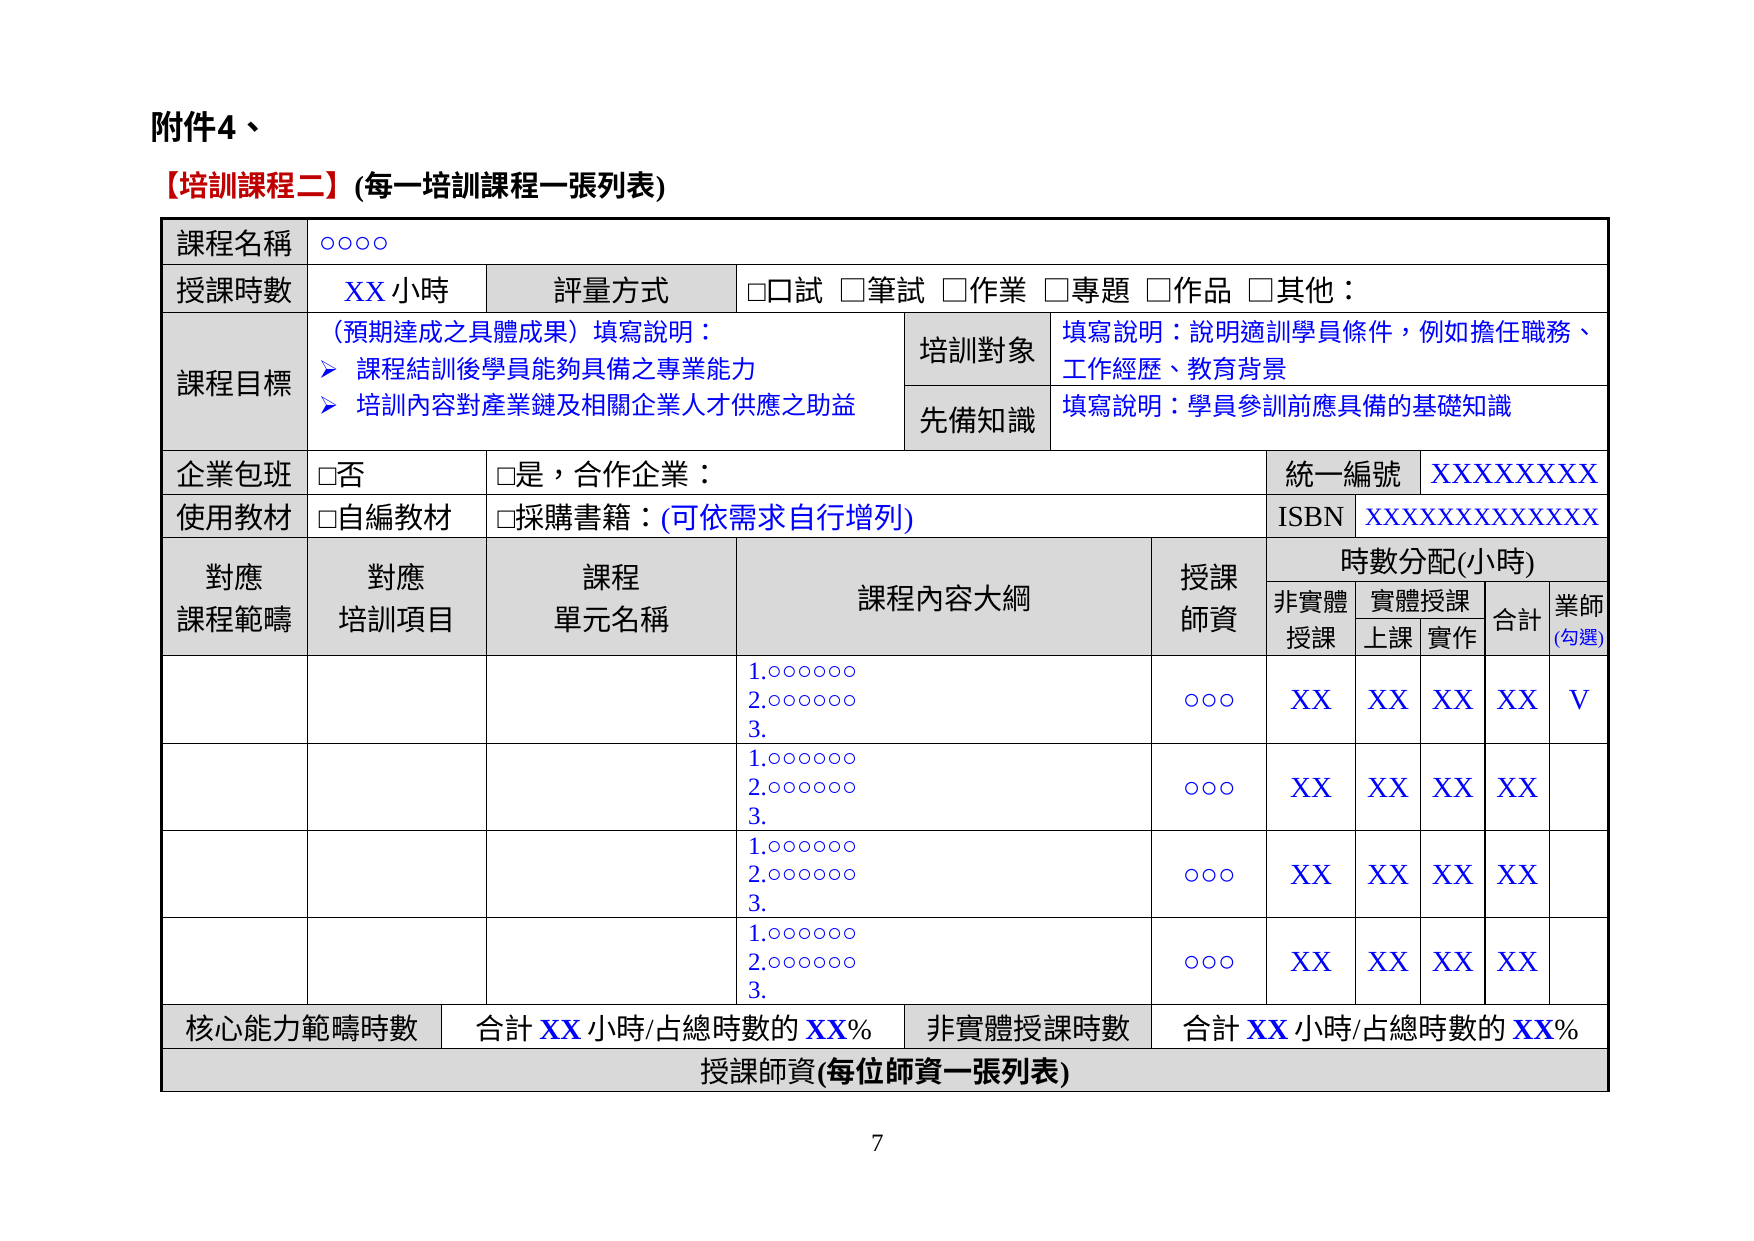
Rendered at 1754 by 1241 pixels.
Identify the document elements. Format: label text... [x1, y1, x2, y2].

table_cell ISBN [1267, 495, 1355, 537]
table_cell [163, 744, 307, 830]
table_cell XX [1267, 744, 1355, 830]
table_header 課程名稱 [163, 220, 307, 264]
table_cell [1550, 918, 1607, 1004]
table_cell [308, 831, 486, 917]
table_cell □是，合作企業： [487, 451, 1266, 494]
table_cell 合計XX小時/占總時數的XX% [442, 1005, 904, 1048]
table_cell 先備知識 [905, 386, 1050, 450]
table_cell XX [1486, 656, 1549, 742]
table_cell XX [1486, 918, 1549, 1004]
table_cell XX [1267, 656, 1355, 742]
table_cell 合計XX小時/占總時數的XX% [1152, 1005, 1607, 1048]
table_cell 課程目標 [163, 313, 307, 450]
table_cell 核心能力範疇時數 [163, 1005, 441, 1048]
table_cell XX [1356, 831, 1420, 917]
table_cell XX [1267, 918, 1355, 1004]
table_cell [487, 744, 736, 830]
table_cell XXXXXXXX [1421, 451, 1607, 494]
table_cell ○○○ [1152, 831, 1266, 917]
table_cell XX [1421, 656, 1484, 742]
table_cell XX [1356, 656, 1420, 742]
table_cell [1550, 831, 1607, 917]
table_cell 課程內容大綱 [737, 538, 1151, 655]
table_cell 企業包班 [163, 451, 307, 494]
table_cell ○○○ [1152, 744, 1266, 830]
table_cell [308, 744, 486, 830]
table_cell XX [1421, 744, 1484, 830]
table_cell □採購書籍：(可依需求自行增列) [487, 495, 1266, 537]
table_cell XX [1421, 918, 1484, 1004]
table_cell XX小時 [308, 265, 486, 312]
table_cell [1550, 744, 1607, 830]
table_cell 課程 單元名稱 [487, 538, 736, 655]
table_cell 實作 [1421, 619, 1484, 655]
table_cell [487, 656, 736, 742]
table_cell 授課 師資 [1152, 538, 1266, 655]
table_cell 業師 (勾選) [1550, 582, 1607, 655]
table_cell 填寫說明：說明適訓學員條件，例如擔任職務、工作經歷、教育背景 [1051, 313, 1607, 385]
table_cell [487, 831, 736, 917]
table_cell XX [1486, 831, 1549, 917]
table_cell 實體授課 [1356, 582, 1484, 618]
table_cell XX [1421, 831, 1484, 917]
table_cell （預期達成之具體成果）填寫說明： 課程結訓後學員能夠具備之專業能力 培訓內容對產業鏈及相關企業人才供應之助益 [308, 313, 904, 450]
table_cell 1.○○○○○○ 2.○○○○○○ 3. [737, 656, 1151, 742]
table_cell 對應 培訓項目 [308, 538, 486, 655]
table_cell 1.○○○○○○ 2.○○○○○○ 3. [737, 918, 1151, 1004]
table_cell [163, 918, 307, 1004]
table_cell 授課師資(每位師資一張列表) [163, 1049, 1607, 1091]
table_cell V [1550, 656, 1607, 742]
table_cell 非實體授課時數 [905, 1005, 1151, 1048]
table_cell 使用教材 [163, 495, 307, 537]
text 【培訓課程二】(每一培訓課程一張列表) [150, 162, 1604, 204]
table_cell 合計 [1486, 582, 1549, 655]
table_cell XX [1356, 744, 1420, 830]
table_cell ○○○ [1152, 918, 1266, 1004]
table_cell □自編教材 [308, 495, 486, 537]
table_cell [163, 656, 307, 742]
table_cell [308, 918, 486, 1004]
table_cell 上課 [1356, 619, 1420, 655]
table_cell □否 [308, 451, 486, 494]
table_cell 評量方式 [487, 265, 736, 312]
table_header ○○○○ [308, 220, 1607, 264]
table_cell 1.○○○○○○ 2.○○○○○○ 3. [737, 831, 1151, 917]
table_cell 統一編號 [1267, 451, 1420, 494]
table_cell XXXXXXXXXXXXX [1356, 495, 1607, 537]
table_cell 培訓對象 [905, 313, 1050, 385]
table_cell 對應 課程範疇 [163, 538, 307, 655]
table_cell XX [1267, 831, 1355, 917]
table_cell XX [1486, 744, 1549, 830]
table_cell 填寫說明：學員參訓前應具備的基礎知識 [1051, 386, 1607, 450]
table_cell 1.○○○○○○ 2.○○○○○○ 3. [737, 744, 1151, 830]
table_cell [308, 656, 486, 742]
table_cell □口試 □筆試 □作業 □專題 □作品 □其他： [737, 265, 1607, 312]
table_cell XX [1356, 918, 1420, 1004]
table_cell ○○○ [1152, 656, 1266, 742]
table_cell [487, 918, 736, 1004]
table_cell 時數分配(小時) [1267, 538, 1607, 581]
table_cell 授課時數 [163, 265, 307, 312]
table_cell 非實體授課 [1267, 582, 1355, 655]
table_cell [163, 831, 307, 917]
